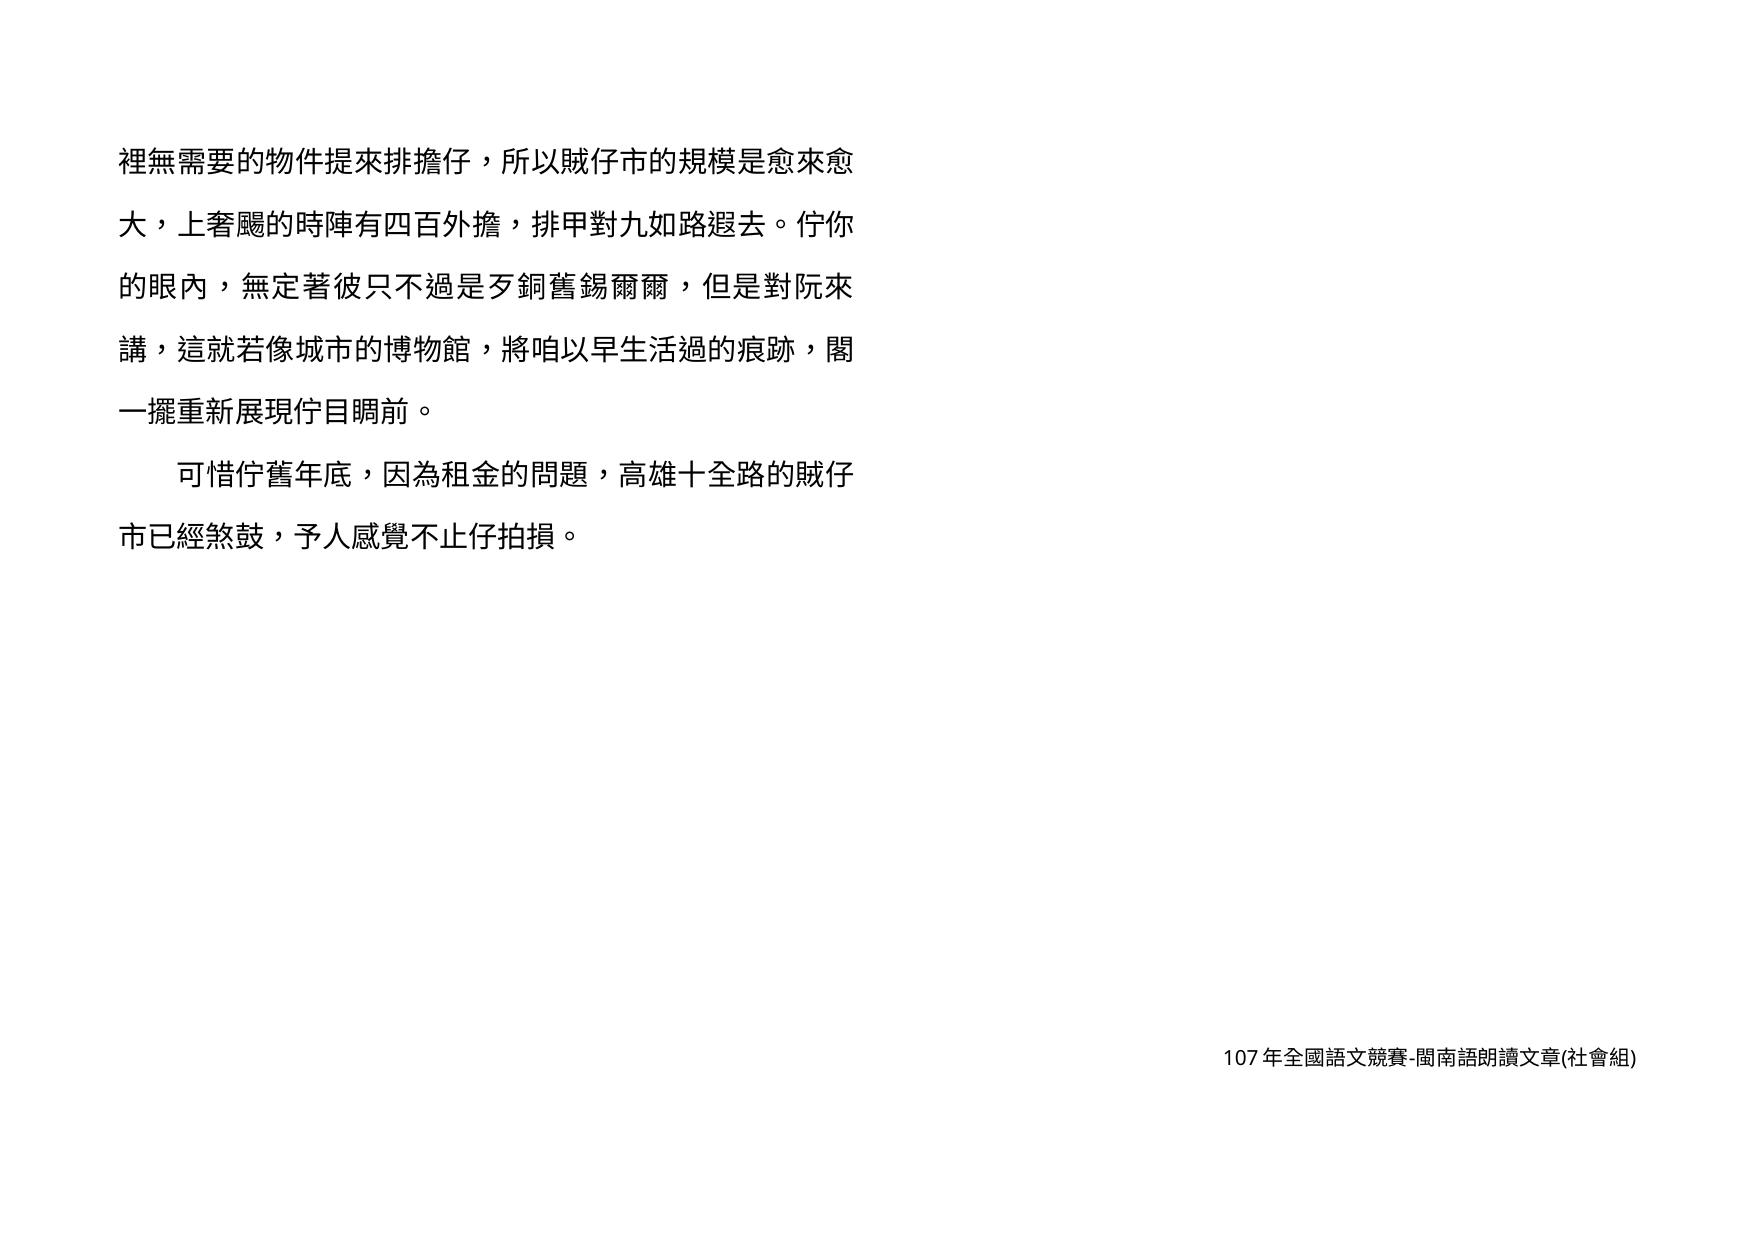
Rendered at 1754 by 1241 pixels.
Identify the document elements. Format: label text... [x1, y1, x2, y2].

text 裡無需要的物件提來排擔仔，所以賊仔市的規模是愈來愈大，上奢颺的時陣有四百外擔，排甲對九如路遐去。佇你的眼內，無定著彼只不過是歹銅舊錫爾爾，但是對阮來講，這就若像城市的博物館，將咱以早生活過的痕跡，閣一擺重新展現佇目睭前。 [118, 118, 855, 431]
text 可惜佇舊年底，因為租金的問題，高雄十全路的賊仔市已經煞鼓，予人感覺不止仔拍損。 [118, 431, 855, 556]
